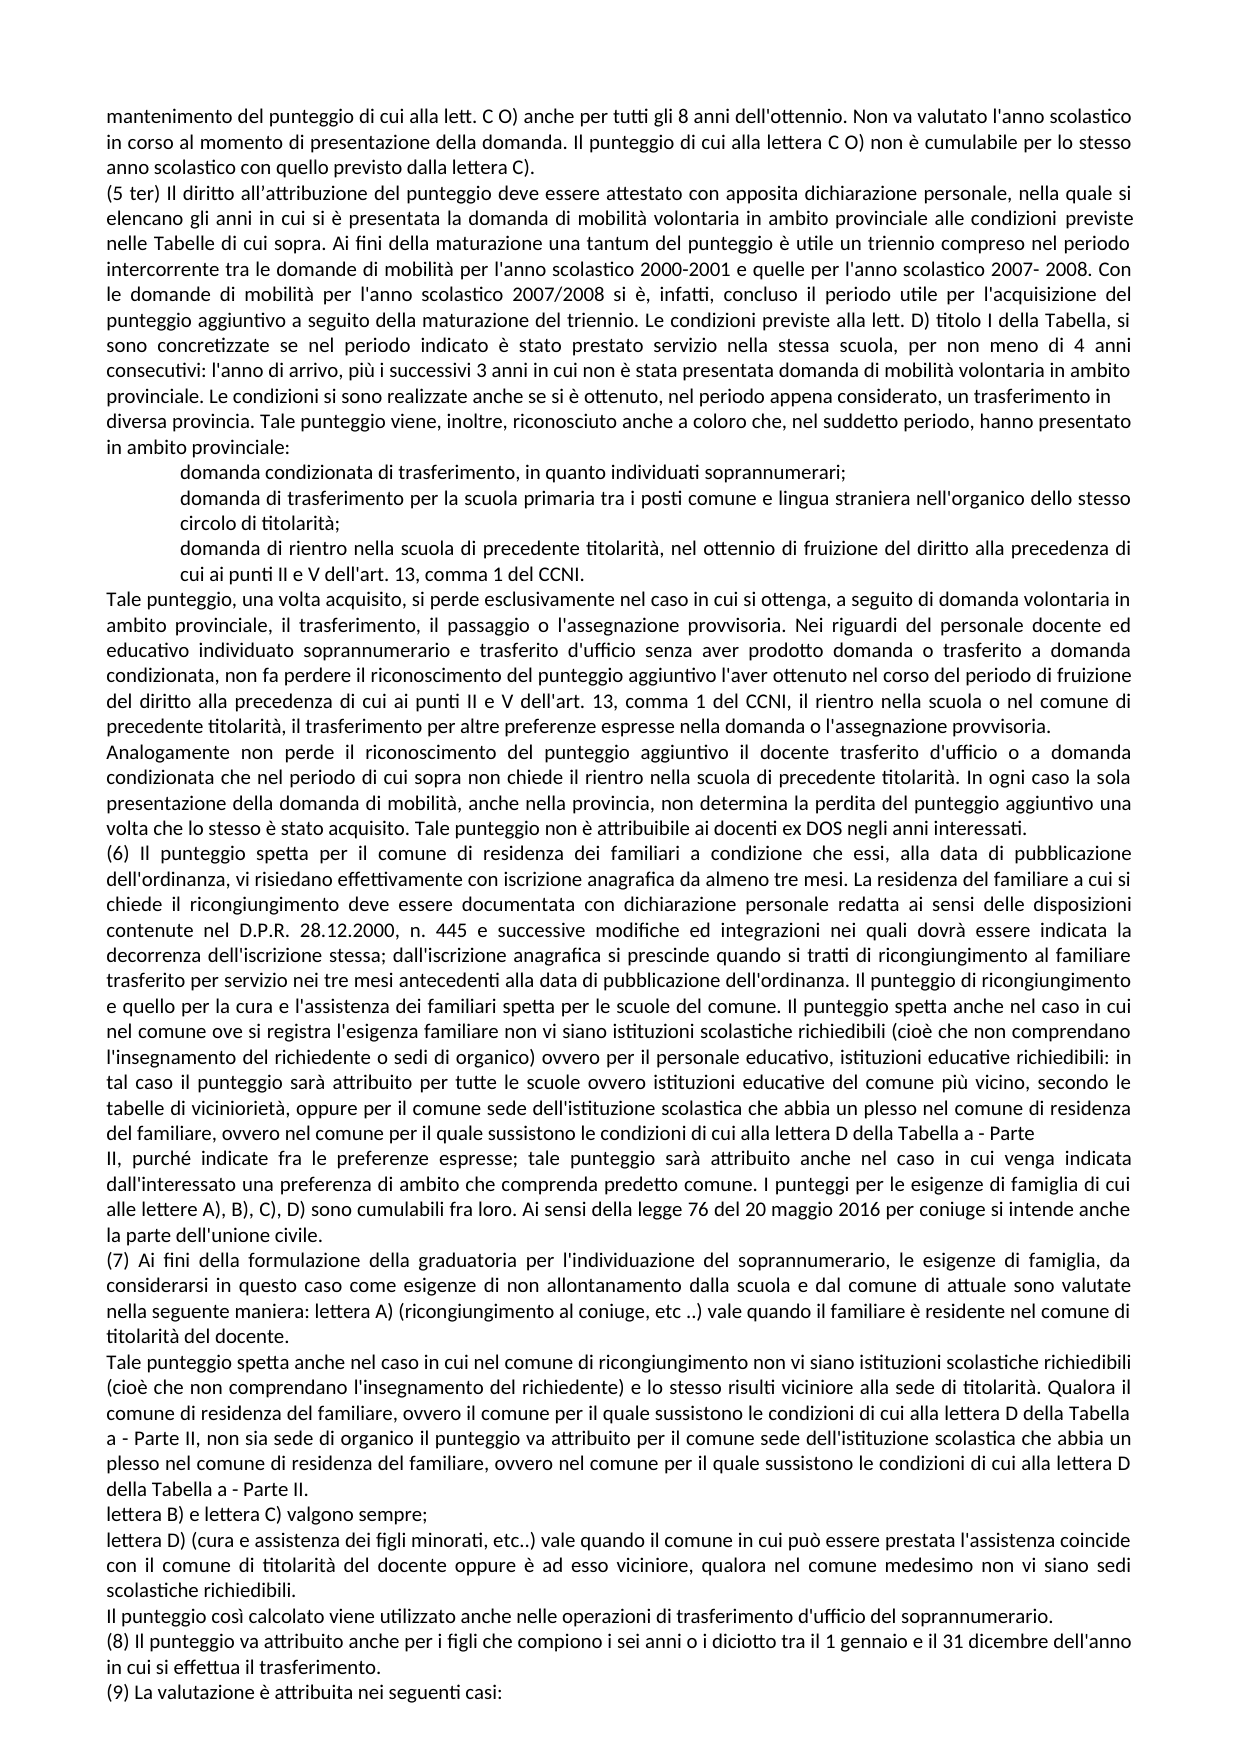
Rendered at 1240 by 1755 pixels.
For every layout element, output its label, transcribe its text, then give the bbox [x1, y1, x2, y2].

text lettera D) (cura e assistenza dei figli minorati, etc..) vale quando il comune in cui può essere prestata l'assistenza coincide con il comune di titolarità del docente oppure è ad esso viciniore, qualora nel comune medesimo non vi siano sedi scolastiche richiedibili. [106, 1527, 1133, 1603]
text diversa provincia. Tale punteggio viene, inoltre, riconosciuto anche a coloro che, nel suddetto periodo, hanno presentato in ambito provinciale: [106, 408, 1133, 459]
text II, purché indicate fra le preferenze espresse; tale punteggio sarà attribuito anche nel caso in cui venga indicata dall'interessato una preferenza di ambito che comprenda predetto comune. I punteggi per le esigenze di famiglia di cui alle lettere A), B), C), D) sono cumulabili fra loro. Ai sensi della legge 76 del 20 maggio 2016 per coniuge si intende anche la parte dell'unione civile. [106, 1146, 1133, 1247]
text Tale punteggio spetta anche nel caso in cui nel comune di ricongiungimento non vi siano istituzioni scolastiche richiedibili (cioè che non comprendano l'insegnamento del richiedente) e lo stesso risulti viciniore alla sede di titolarità. Qualora il comune di residenza del familiare, ovvero il comune per il quale sussistono le condizioni di cui alla lettera D della Tabella a - Parte II, non sia sede di organico il punteggio va attribuito per il comune sede dell'istituzione scolastica che abbia un plesso nel comune di residenza del familiare, ovvero nel comune per il quale sussistono le condizioni di cui alla lettera D della Tabella a - Parte II. [106, 1349, 1133, 1501]
text lettera B) e lettera C) valgono sempre; [106, 1501, 1133, 1527]
text (7) Ai fini della formulazione della graduatoria per l'individuazione del soprannumerario, le esigenze di famiglia, da considerarsi in questo caso come esigenze di non allontanamento dalla scuola e dal comune di attuale sono valutate nella seguente maniera: lettera A) (ricongiungimento al coniuge, etc ..) vale quando il familiare è residente nel comune di titolarità del docente. [106, 1247, 1133, 1349]
text (8) Il punteggio va attribuito anche per i figli che compiono i sei anni o i diciotto tra il 1 gennaio e il 31 dicembre dell'anno in cui si effettua il trasferimento. [106, 1628, 1133, 1679]
text domanda di rientro nella scuola di precedente titolarità, nel ottennio di fruizione del diritto alla precedenza di cui ai punti II e V dell'art. 13, comma 1 del CCNI. [180, 536, 1133, 586]
text (5 ter) Il diritto all’attribuzione del punteggio deve essere attestato con apposita dichiarazione personale, nella quale si elencano gli anni in cui si è presentata la domanda di mobilità volontaria in ambito provinciale alle condizioni previste nelle Tabelle di cui sopra. Ai fini della maturazione una tantum del punteggio è utile un triennio compreso nel periodo intercorrente tra le domande di mobilità per l'anno scolastico 2000-2001 e quelle per l'anno scolastico 2007- 2008. Con le domande di mobilità per l'anno scolastico 2007/2008 si è, infatti, concluso il periodo utile per l'acquisizione del punteggio aggiuntivo a seguito della maturazione del triennio. Le condizioni previste alla lett. D) titolo I della Tabella, si sono concretizzate se nel periodo indicato è stato prestato servizio nella stessa scuola, per non meno di 4 anni consecutivi: l'anno di arrivo, più i successivi 3 anni in cui non è stata presentata domanda di mobilità volontaria in ambito provinciale. Le condizioni si sono realizzate anche se si è ottenuto, nel periodo appena considerato, un trasferimento in [106, 180, 1133, 408]
text Analogamente non perde il riconoscimento del punteggio aggiuntivo il docente trasferito d'ufficio o a domanda condizionata che nel periodo di cui sopra non chiede il rientro nella scuola di precedente titolarità. In ogni caso la sola presentazione della domanda di mobilità, anche nella provincia, non determina la perdita del punteggio aggiuntivo una volta che lo stesso è stato acquisito. Tale punteggio non è attribuibile ai docenti ex DOS negli anni interessati. [106, 739, 1133, 841]
text Il punteggio così calcolato viene utilizzato anche nelle operazioni di trasferimento d'ufficio del soprannumerario. [106, 1603, 1133, 1628]
text Tale punteggio, una volta acquisito, si perde esclusivamente nel caso in cui si ottenga, a seguito di domanda volontaria in ambito provinciale, il trasferimento, il passaggio o l'assegnazione provvisoria. Nei riguardi del personale docente ed educativo individuato soprannumerario e trasferito d'ufficio senza aver prodotto domanda o trasferito a domanda condizionata, non fa perdere il riconoscimento del punteggio aggiuntivo l'aver ottenuto nel corso del periodo di fruizione del diritto alla precedenza di cui ai punti II e V dell'art. 13, comma 1 del CCNI, il rientro nella scuola o nel comune di precedente titolarità, il trasferimento per altre preferenze espresse nella domanda o l'assegnazione provvisoria. [106, 586, 1133, 739]
text mantenimento del punteggio di cui alla lett. C O) anche per tutti gli 8 anni dell'ottennio. Non va valutato l'anno scolastico in corso al momento di presentazione della domanda. Il punteggio di cui alla lettera C O) non è cumulabile per lo stesso anno scolastico con quello previsto dalla lettera C). [106, 103, 1133, 180]
text (9) La valutazione è attribuita nei seguenti casi: [106, 1679, 1133, 1705]
text domanda condizionata di trasferimento, in quanto individuati soprannumerari; [180, 459, 1133, 485]
text domanda di trasferimento per la scuola primaria tra i posti comune e lingua straniera nell'organico dello stesso circolo di titolarità; [180, 485, 1133, 536]
text (6) Il punteggio spetta per il comune di residenza dei familiari a condizione che essi, alla data di pubblicazione dell'ordinanza, vi risiedano effettivamente con iscrizione anagrafica da almeno tre mesi. La residenza del familiare a cui si chiede il ricongiungimento deve essere documentata con dichiarazione personale redatta ai sensi delle disposizioni contenute nel D.P.R. 28.12.2000, n. 445 e successive modifiche ed integrazioni nei quali dovrà essere indicata la decorrenza dell'iscrizione stessa; dall'iscrizione anagrafica si prescinde quando si tratti di ricongiungimento al familiare trasferito per servizio nei tre mesi antecedenti alla data di pubblicazione dell'ordinanza. Il punteggio di ricongiungimento e quello per la cura e l'assistenza dei familiari spetta per le scuole del comune. Il punteggio spetta anche nel caso in cui nel comune ove si registra l'esigenza familiare non vi siano istituzioni scolastiche richiedibili (cioè che non comprendano l'insegnamento del richiedente o sedi di organico) ovvero per il personale educativo, istituzioni educative richiedibili: in tal caso il punteggio sarà attribuito per tutte le scuole ovvero istituzioni educative del comune più vicino, secondo le tabelle di viciniorietà, oppure per il comune sede dell'istituzione scolastica che abbia un plesso nel comune di residenza del familiare, ovvero nel comune per il quale sussistono le condizioni di cui alla lettera D della Tabella a - Parte [106, 841, 1133, 1146]
